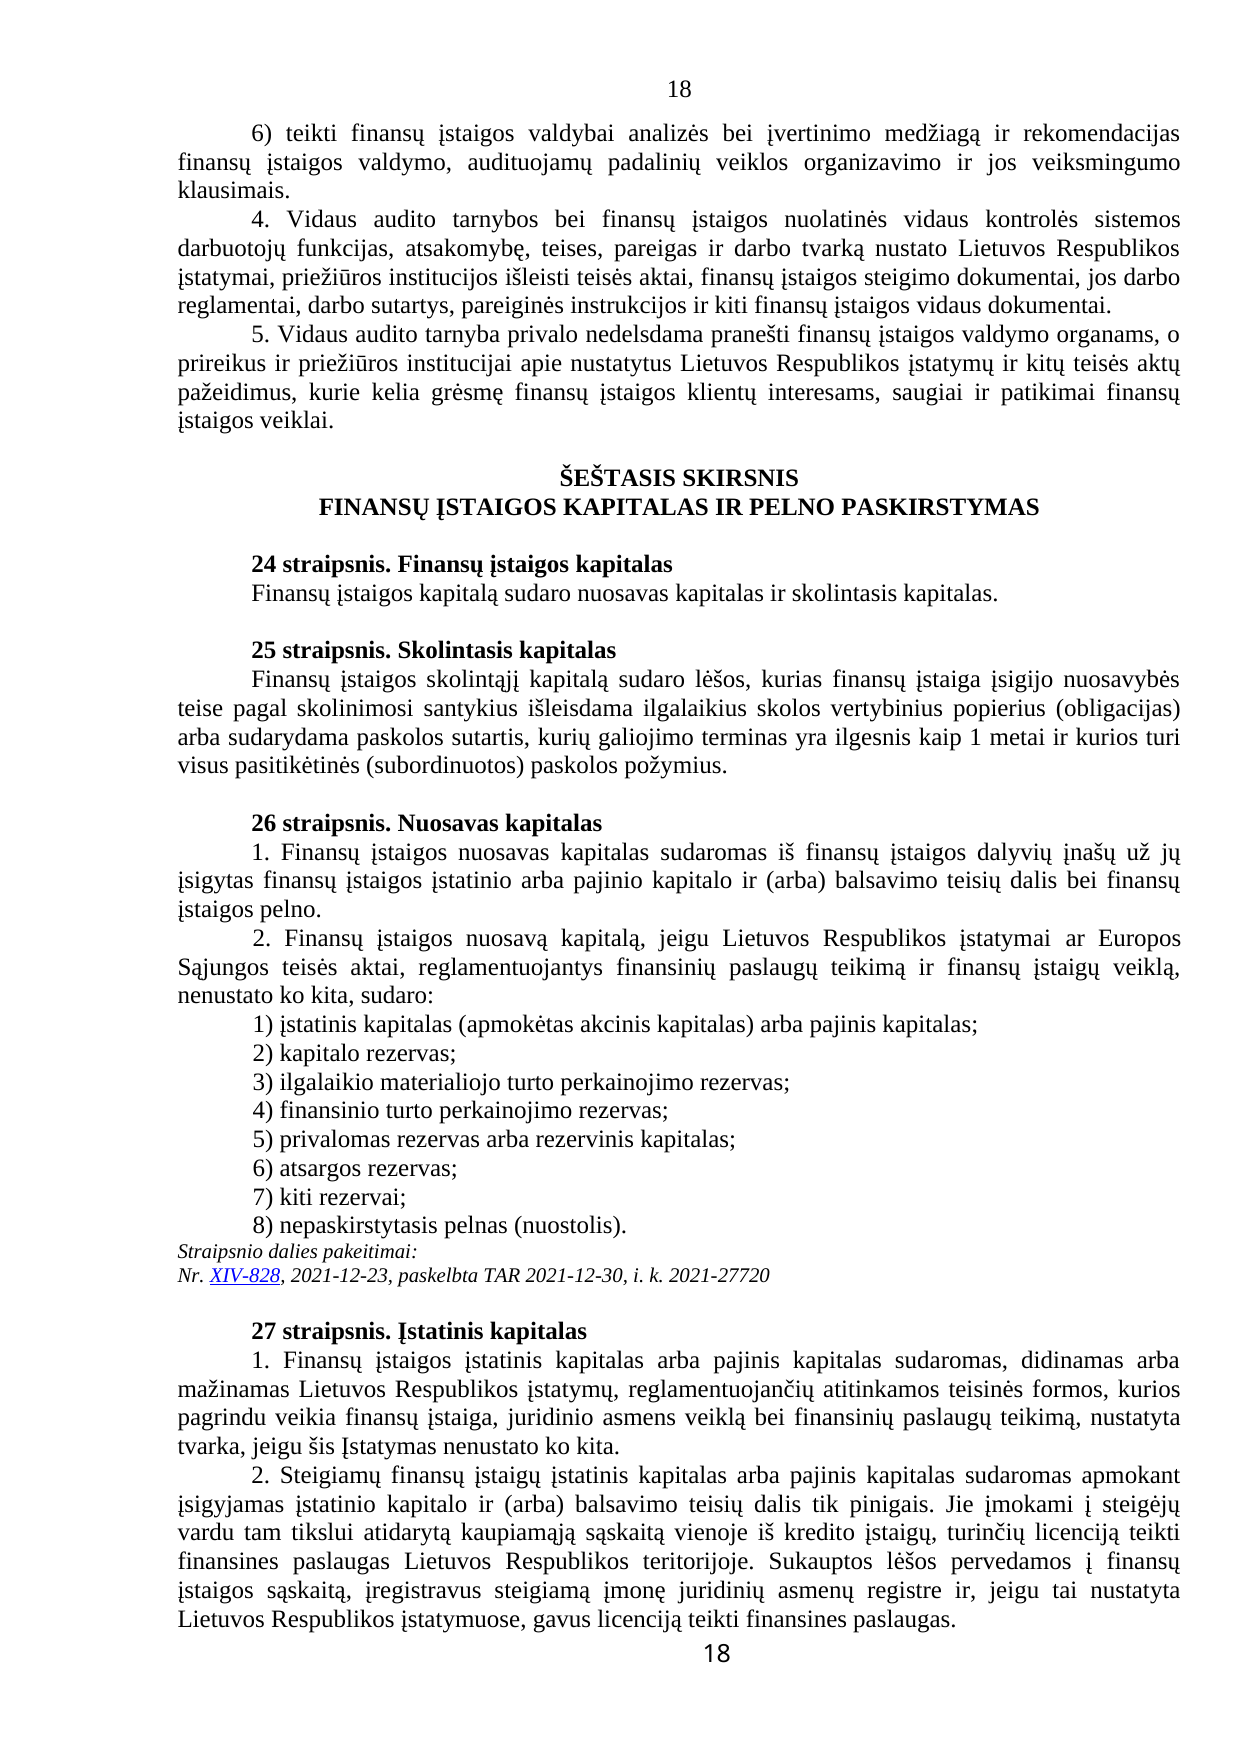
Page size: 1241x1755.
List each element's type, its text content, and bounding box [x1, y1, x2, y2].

text 3) ilgalaikio materialiojo turto perkainojimo rezervas; [177, 1067, 1181, 1096]
text 4) finansinio turto perkainojimo rezervas; [177, 1096, 1181, 1124]
text 5. Vidaus audito tarnyba privalo nedelsdama pranešti finansų įstaigos valdymo organams, o prireikus ir priežiūros institucijai apie nustatytus Lietuvos Respublikos įstatymų ir kitų teisės aktų pažeidimus, kurie kelia grėsmę finansų įstaigos klientų interesams, saugiai ir patikimai finansų įstaigos veiklai. [177, 319, 1181, 434]
text 2. Finansų įstaigos nuosavą kapitalą, jeigu Lietuvos Respublikos įstatymai ar Europos Sąjungos teisės aktai, reglamentuojantys finansinių paslaugų teikimą ir finansų įstaigų veiklą, nenustato ko kita, sudaro: [177, 923, 1181, 1009]
text Straipsnio dalies pakeitimai: [177, 1239, 1181, 1263]
text Finansų įstaigos kapitalą sudaro nuosavas kapitalas ir skolintasis kapitalas. [177, 578, 1181, 607]
text 2. Steigiamų finansų įstaigų įstatinis kapitalas arba pajinis kapitalas sudaromas apmokant įsigyjamas įstatinio kapitalo ir (arba) balsavimo teisių dalis tik pinigais. Jie įmokami į steigėjų vardu tam tikslui atidarytą kaupiamąją sąskaitą vienoje iš kredito įstaigų, turinčių licenciją teikti finansines paslaugas Lietuvos Respublikos teritorijoje. Sukauptos lėšos pervedamos į finansų įstaigos sąskaitą, įregistravus steigiamą įmonę juridinių asmenų registre ir, jeigu tai nustatyta Lietuvos Respublikos įstatymuose, gavus licenciją teikti finansines paslaugas. [177, 1460, 1181, 1632]
text 7) kiti rezervai; [177, 1182, 1181, 1211]
text 25 straipsnis. Skolintasis kapitalas [177, 636, 1181, 664]
text FINANSŲ ĮSTAIGOS KAPITALAS IR PELNO PASKIRSTYMAS [177, 492, 1181, 521]
text 2) kapitalo rezervas; [177, 1038, 1181, 1067]
text 6) atsargos rezervas; [177, 1153, 1181, 1182]
text 1. Finansų įstaigos įstatinis kapitalas arba pajinis kapitalas sudaromas, didinamas arba mažinamas Lietuvos Respublikos įstatymų, reglamentuojančių atitinkamos teisinės formos, kurios pagrindu veikia finansų įstaiga, juridinio asmens veiklą bei finansinių paslaugų teikimą, nustatyta tvarka, jeigu šis Įstatymas nenustato ko kita. [177, 1345, 1181, 1460]
text 5) privalomas rezervas arba rezervinis kapitalas; [177, 1124, 1181, 1153]
text ŠEŠTASIS SKIRSNIS [177, 463, 1181, 492]
text 4. Vidaus audito tarnybos bei finansų įstaigos nuolatinės vidaus kontrolės sistemos darbuotojų funkcijas, atsakomybę, teises, pareigas ir darbo tvarką nustato Lietuvos Respublikos įstatymai, priežiūros institucijos išleisti teisės aktai, finansų įstaigos steigimo dokumentai, jos darbo reglamentai, darbo sutartys, pareiginės instrukcijos ir kiti finansų įstaigos vidaus dokumentai. [177, 204, 1181, 319]
text 1. Finansų įstaigos nuosavas kapitalas sudaromas iš finansų įstaigos dalyvių įnašų už jų įsigytas finansų įstaigos įstatinio arba pajinio kapitalo ir (arba) balsavimo teisių dalis bei finansų įstaigos pelno. [177, 837, 1181, 923]
text 8) nepaskirstytasis pelnas (nuostolis). [177, 1211, 1181, 1239]
text 26 straipsnis. Nuosavas kapitalas [177, 808, 1181, 837]
text 27 straipsnis. Įstatinis kapitalas [177, 1316, 1181, 1345]
text Nr. XIV-828, 2021-12-23, paskelbta TAR 2021-12-30, i. k. 2021-27720 [177, 1263, 1181, 1287]
text 6) teikti finansų įstaigos valdybai analizės bei įvertinimo medžiagą ir rekomendacijas finansų įstaigos valdymo, audituojamų padalinių veiklos organizavimo ir jos veiksmingumo klausimais. [177, 118, 1181, 204]
text 24 straipsnis. Finansų įstaigos kapitalas [177, 549, 1181, 578]
text Finansų įstaigos skolintąjį kapitalą sudaro lėšos, kurias finansų įstaiga įsigijo nuosavybės teise pagal skolinimosi santykius išleisdama ilgalaikius skolos vertybinius popierius (obligacijas) arba sudarydama paskolos sutartis, kurių galiojimo terminas yra ilgesnis kaip 1 metai ir kurios turi visus pasitikėtinės (subordinuotos) paskolos požymius. [177, 664, 1181, 779]
text 1) įstatinis kapitalas (apmokėtas akcinis kapitalas) arba pajinis kapitalas; [177, 1009, 1181, 1038]
